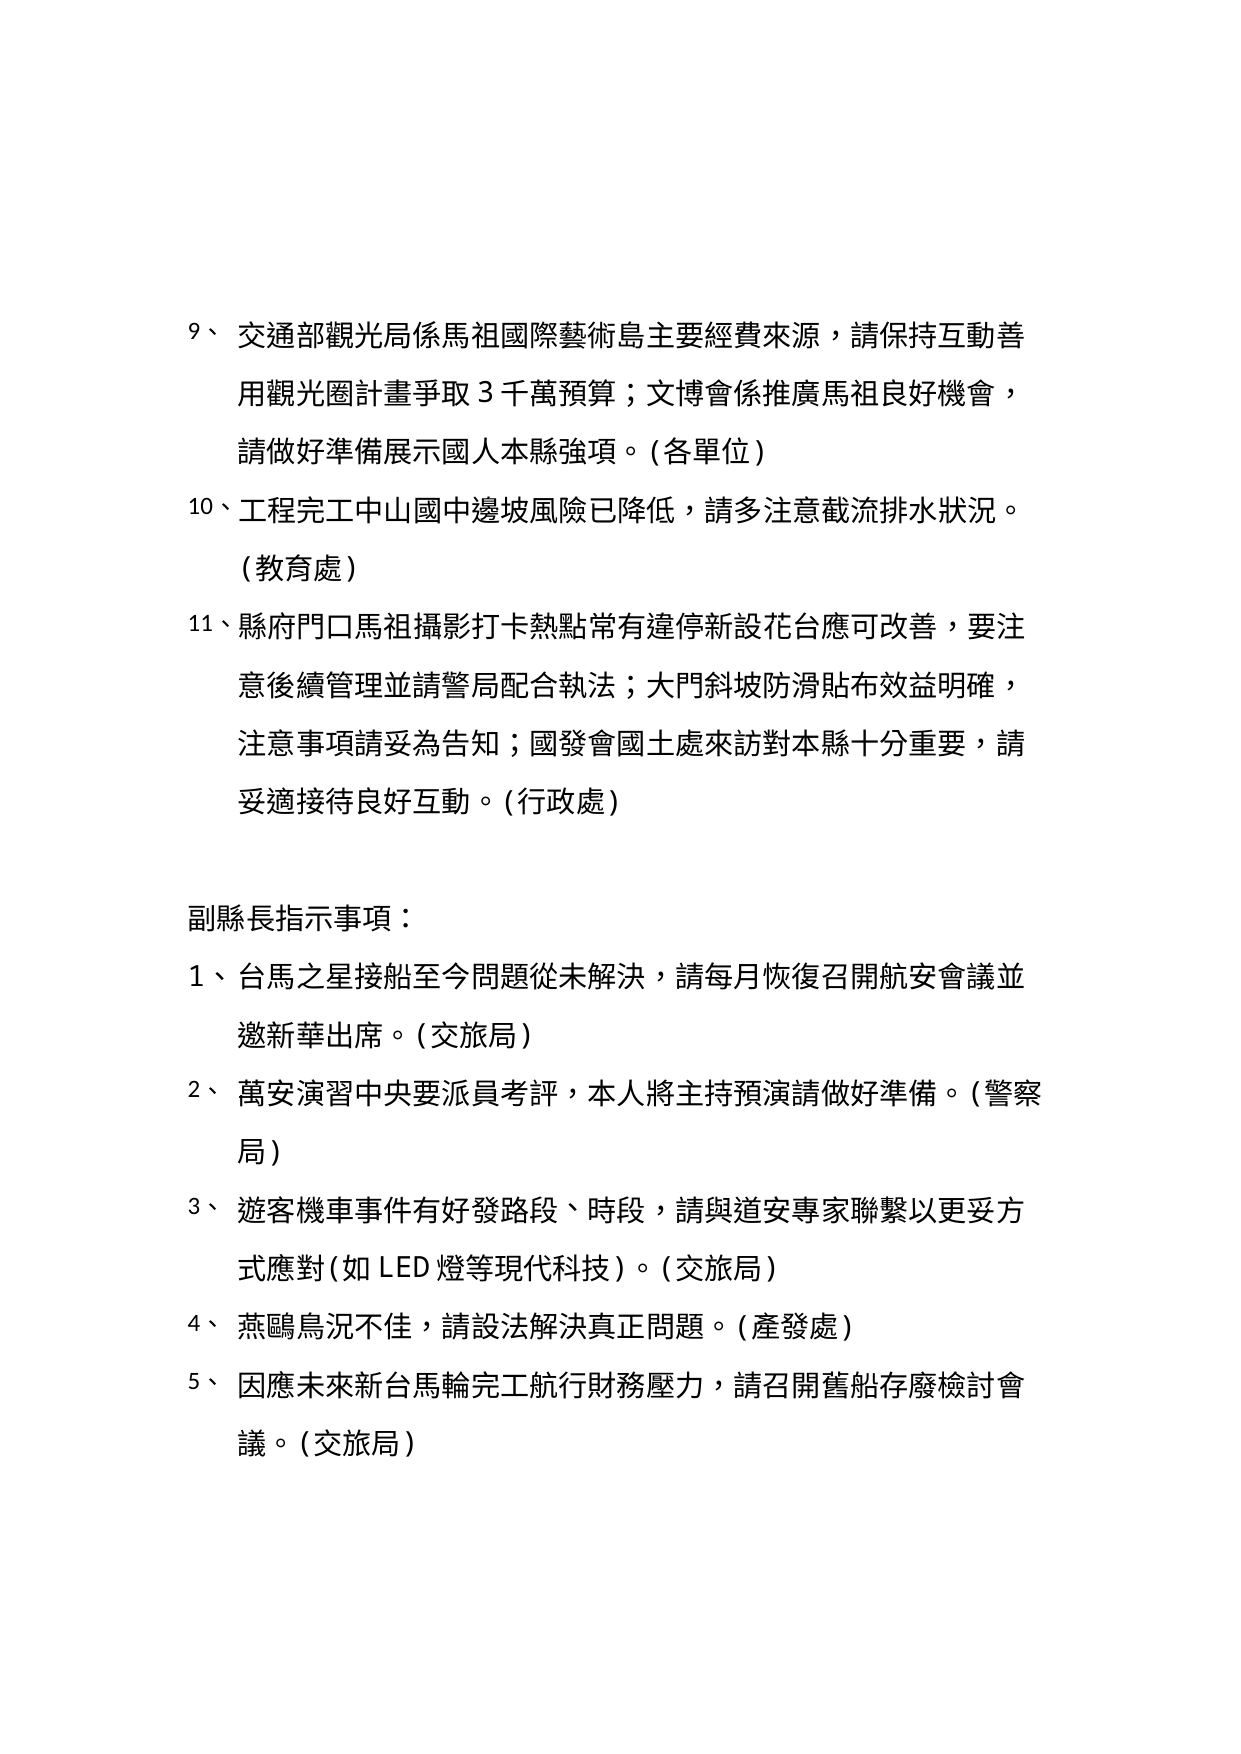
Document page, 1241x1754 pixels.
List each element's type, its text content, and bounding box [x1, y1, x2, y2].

list 工程完工中山國中邊坡風險已降低，請多注意截流排水狀況。(教育處) [187, 469, 1053, 585]
list 遊客機車事件有好發路段、時段，請與道安專家聯繫以更妥方式應對(如LED燈等現代科技)。(交旅局) [187, 1169, 1053, 1285]
text 副縣長指示事項： [187, 877, 1053, 935]
list 因應未來新台馬輪完工航行財務壓力，請召開舊船存廢檢討會議。(交旅局) [187, 1344, 1053, 1460]
list 縣府門口馬祖攝影打卡熱點常有違停新設花台應可改善，要注意後續管理並請警局配合執法；大門斜坡防滑貼布效益明確，注意事項請妥為告知；國發會國土處來訪對本縣十分重要，請妥適接待良好互動。(行政處) [187, 585, 1053, 819]
list 台馬之星接船至今問題從未解決，請每月恢復召開航安會議並邀新華出席。(交旅局) [187, 935, 1053, 1052]
list 交通部觀光局係馬祖國際藝術島主要經費來源，請保持互動善用觀光圈計畫爭取3千萬預算；文博會係推廣馬祖良好機會，請做好準備展示國人本縣強項。(各單位) [187, 294, 1053, 469]
list 萬安演習中央要派員考評，本人將主持預演請做好準備。(警察局) [187, 1052, 1053, 1169]
list 燕鷗鳥況不佳，請設法解決真正問題。(產發處) [187, 1285, 1053, 1344]
